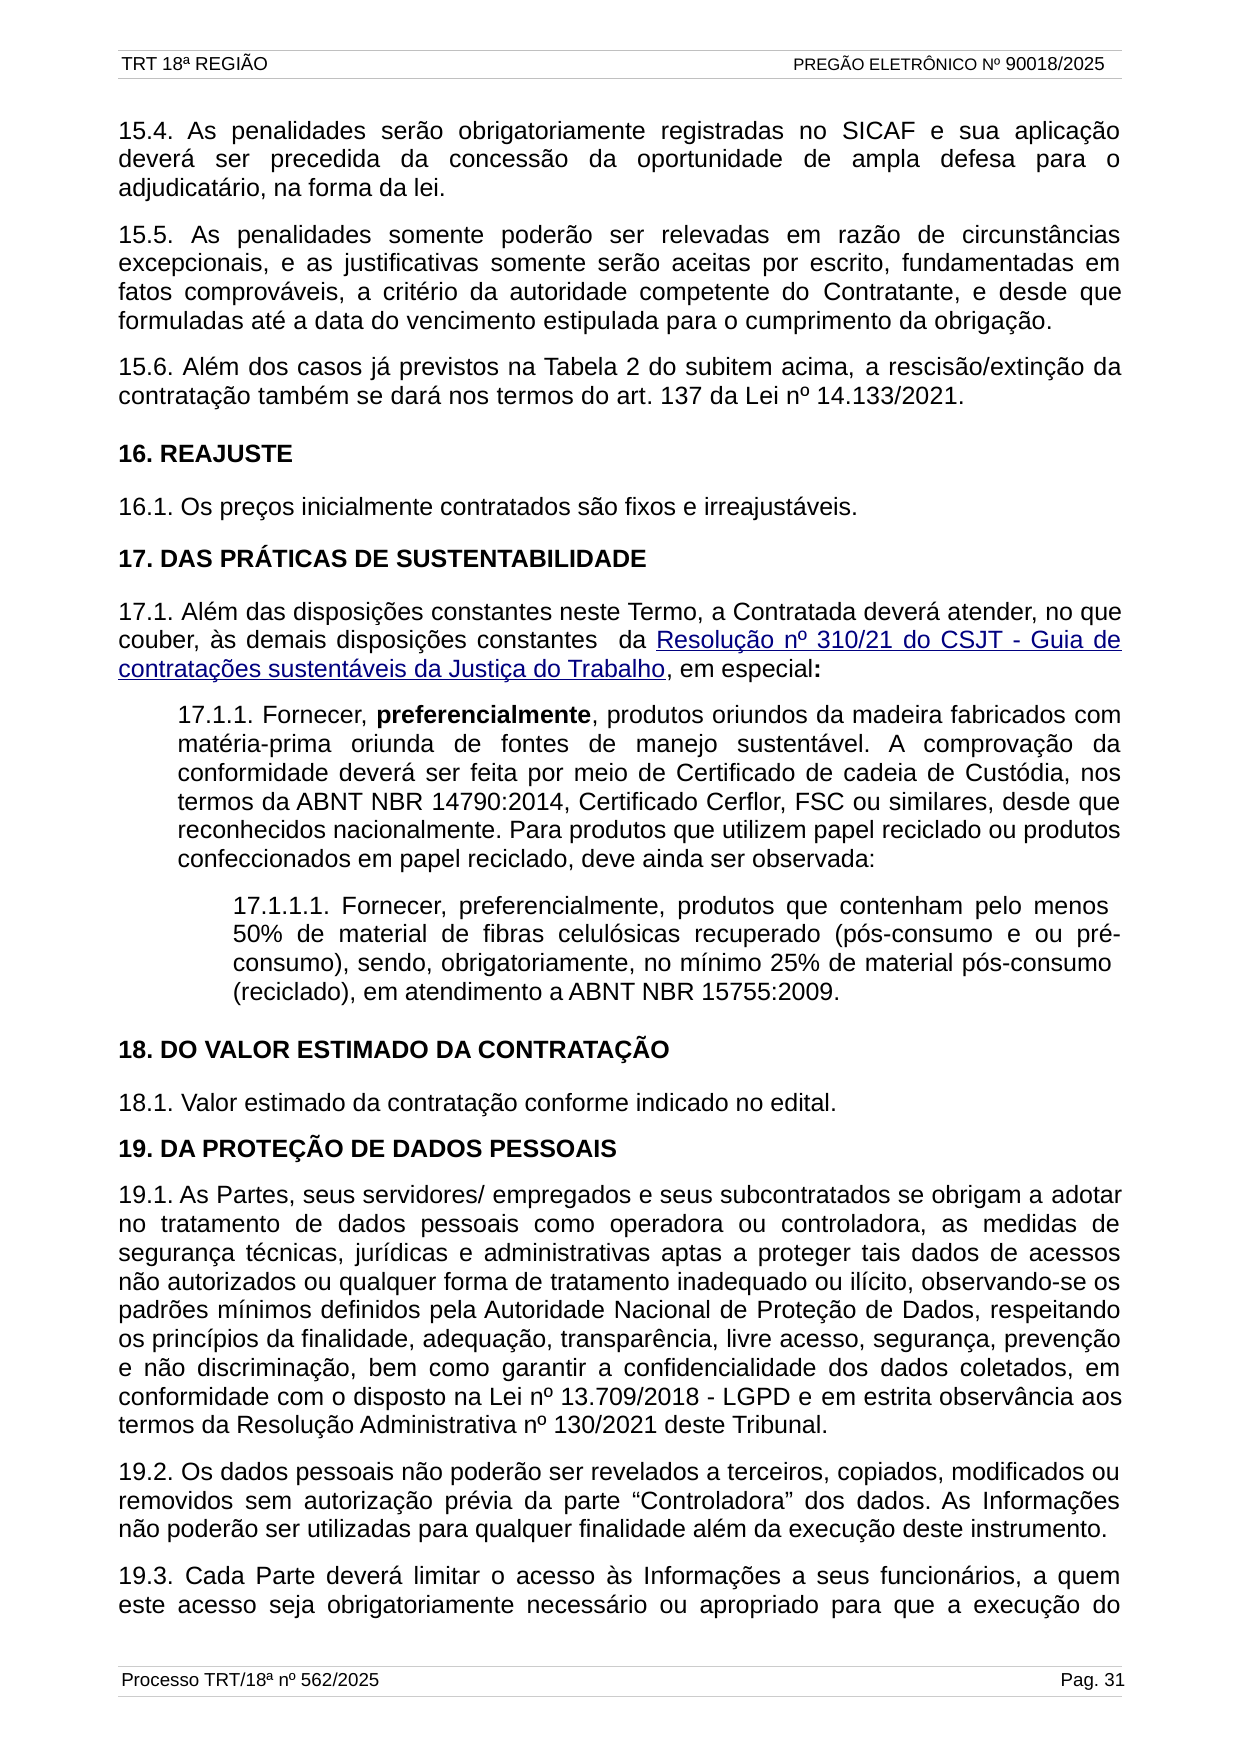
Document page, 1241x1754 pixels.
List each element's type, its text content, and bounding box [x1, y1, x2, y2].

text 18.1. Valor estimado da contratação conforme indicado no edital. [118, 1087, 1122, 1116]
text 15.6. Além dos casos já previstos na Tabela 2 do subitem acima, a rescisão/extinção da contratação também se dará nos termos do art. 137 da Lei nº 14.133/2021. [118, 352, 1122, 410]
text 19. DA PROTEÇÃO DE DADOS PESSOAIS [118, 1134, 1122, 1163]
text 19.2. Os dados pessoais não poderão ser revelados a terceiros, copiados, modificados ou removidos sem autorização prévia da parte “Controladora” dos dados. As Informações não poderão ser utilizadas para qualquer finalidade além da execução deste instrumento. [118, 1457, 1122, 1543]
text 16.1. Os preços inicialmente contratados são fixos e irreajustáveis. [118, 492, 1122, 520]
text 18. DO VALOR ESTIMADO DA CONTRATAÇÃO [118, 1035, 1122, 1064]
text 15.4. As penalidades serão obrigatoriamente registradas no SICAF e sua aplicação deverá ser precedida da concessão da oportunidade de ampla defesa para o adjudicatário, na forma da lei. [118, 116, 1122, 202]
text 17.1.1. Fornecer, preferencialmente, produtos oriundos da madeira fabricados com matéria-prima oriunda de fontes de manejo sustentável. A comprovação da conformidade deverá ser feita por meio de Certificado de cadeia de Custódia, nos termos da ABNT NBR 14790:2014, Certificado Cerflor, FSC ou similares, desde que reconhecidos nacionalmente. Para produtos que utilizem papel reciclado ou produtos confeccionados em papel reciclado, deve ainda ser observada: [177, 700, 1122, 873]
text 15.5. As penalidades somente poderão ser relevadas em razão de circunstâncias excepcionais, e as justificativas somente serão aceitas por escrito, fundamentadas em fatos comprováveis, a critério da autoridade competente do Contratante, e desde que formuladas até a data do vencimento estipulada para o cumprimento da obrigação. [118, 219, 1122, 334]
text 19.1. As Partes, seus servidores/ empregados e seus subcontratados se obrigam a adotar no tratamento de dados pessoais como operadora ou controladora, as medidas de segurança técnicas, jurídicas e administrativas aptas a proteger tais dados de acessos não autorizados ou qualquer forma de tratamento inadequado ou ilícito, observando-se os padrões mínimos definidos pela Autoridade Nacional de Proteção de Dados, respeitando os princípios da finalidade, adequação, transparência, livre acesso, segurança, prevenção e não discriminação, bem como garantir a confidencialidade dos dados coletados, em conformidade com o disposto na Lei nº 13.709/2018 - LGPD e em estrita observância aos termos da Resolução Administrativa nº 130/2021 deste Tribunal. [118, 1180, 1122, 1439]
text 17. DAS PRÁTICAS DE SUSTENTABILIDADE [118, 544, 1122, 573]
text 17.1.1.1. Fornecer, preferencialmente, produtos que contenham pelo menos 50% de material de fibras celulósicas recuperado (pós-consumo e ou pré- consumo), sendo, obrigatoriamente, no mínimo 25% de material pós-consumo (reciclado), em atendimento a ABNT NBR 15755:2009. [177, 891, 1122, 1006]
text 17.1. Além das disposições constantes neste Termo, a Contratada deverá atender, no que couber, às demais disposições constantes da Resolução nº 310/21 do CSJT - Guia de contratações sustentáveis da Justiça do Trabalho, em especial: [118, 596, 1122, 683]
text 19.3. Cada Parte deverá limitar o acesso às Informações a seus funcionários, a quem este acesso seja obrigatoriamente necessário ou apropriado para que a execução do [118, 1561, 1122, 1618]
text 16. REAJUSTE [118, 439, 1122, 468]
